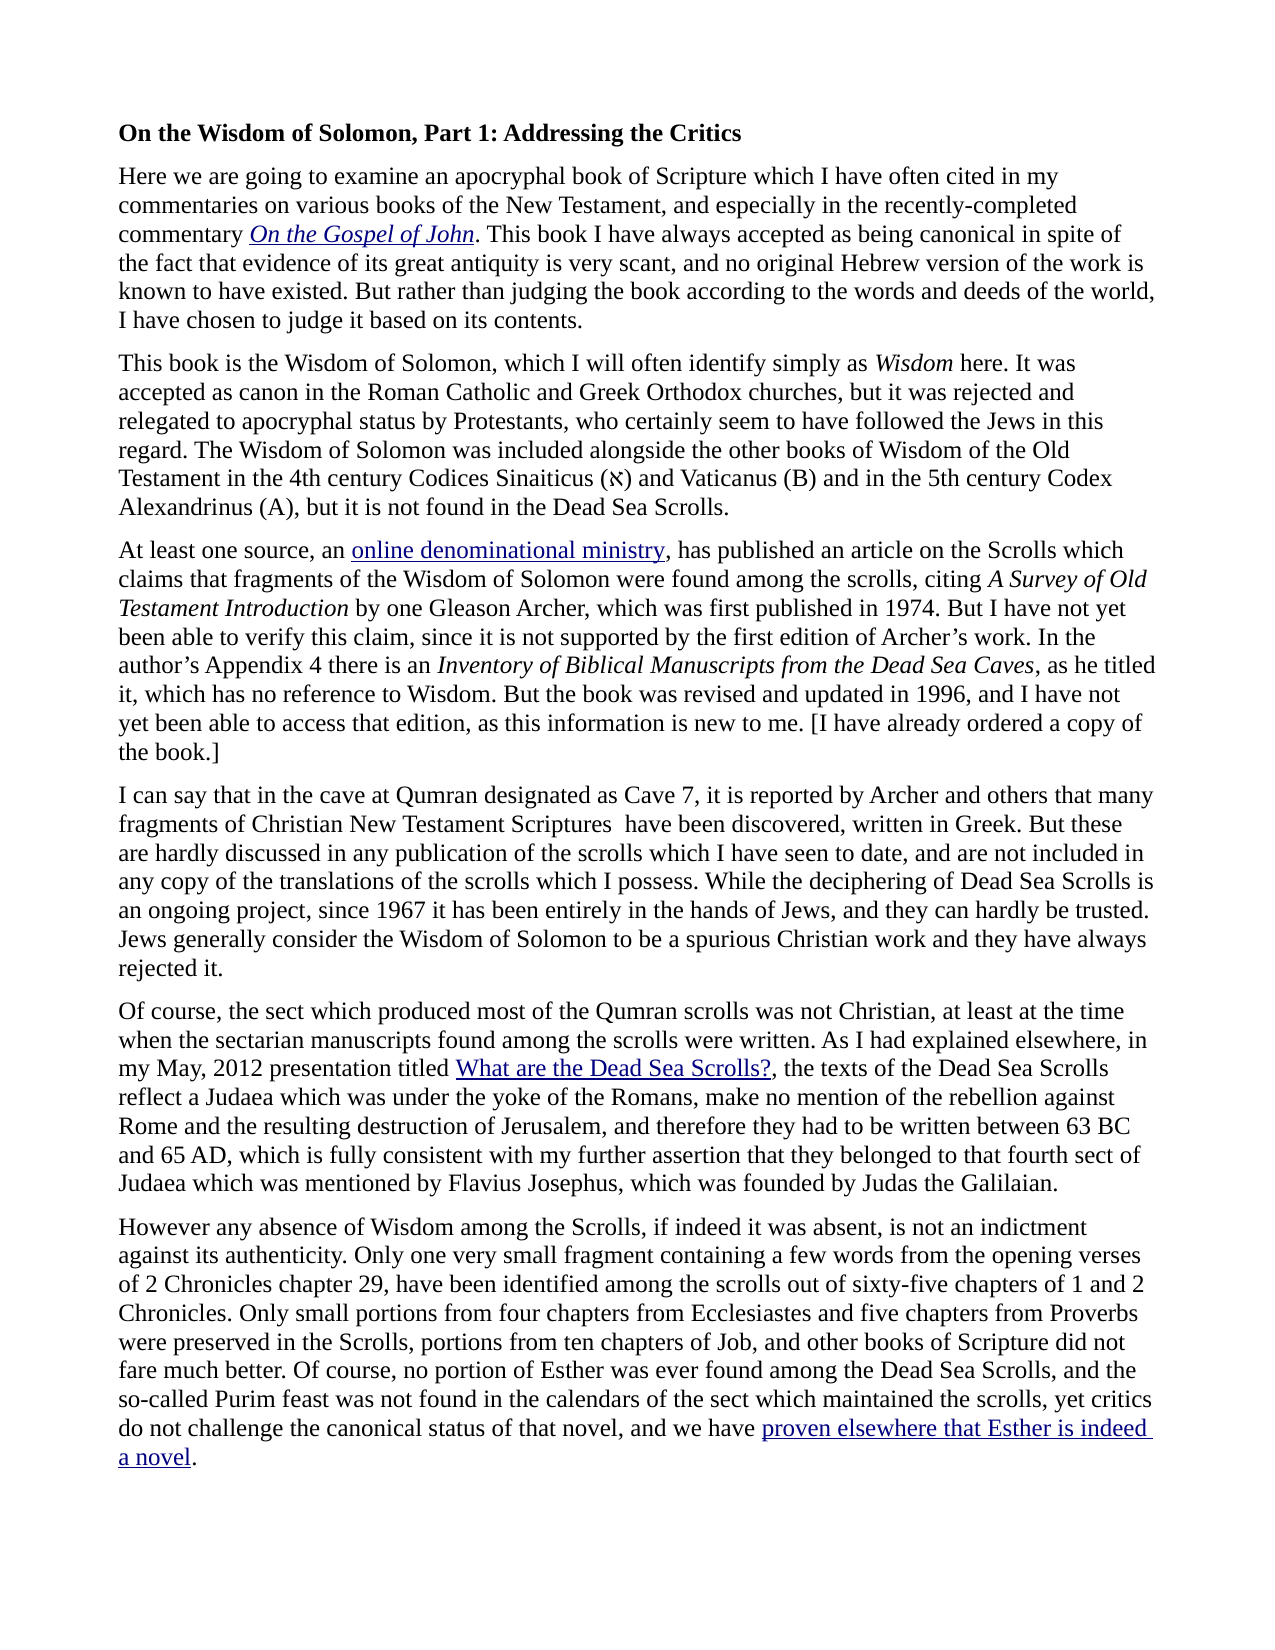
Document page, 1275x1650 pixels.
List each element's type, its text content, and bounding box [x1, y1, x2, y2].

text However any absence of Wisdom among the Scrolls, if indeed it was absent, is not an indictment against its authenticity. Only one very small fragment containing a few words from the opening verses of 2 Chronicles chapter 29, have been identified among the scrolls out of sixty-five chapters of 1 and 2 Chronicles. Only small portions from four chapters from Ecclesiastes and five chapters from Proverbs were preserved in the Scrolls, portions from ten chapters of Job, and other books of Scripture did not fare much better. Of course, no portion of Esther was ever found among the Dead Sea Scrolls, and the so-called Purim feast was not found in the calendars of the sect which maintained the scrolls, yet critics do not challenge the canonical status of that novel, and we have proven elsewhere that Esther is indeed a novel. [118, 1212, 1157, 1471]
text At least one source, an online denominational ministry, has published an article on the Scrolls which claims that fragments of the Wisdom of Solomon were found among the scrolls, citing A Survey of Old Testament Introduction by one Gleason Archer, which was first published in 1974. But I have not yet been able to verify this claim, since it is not supported by the first edition of Archer’s work. In the author’s Appendix 4 there is an Inventory of Biblical Manuscripts from the Dead Sea Caves, as he titled it, which has no reference to Wisdom. But the book was revised and updated in 1996, and I have not yet been able to access that edition, as this information is new to me. [I have already ordered a copy of the book.] [118, 536, 1157, 766]
text I can say that in the cave at Qumran designated as Cave 7, it is reported by Archer and others that many fragments of Christian New Testament Scriptures have been discovered, written in Greek. But these are hardly discussed in any publication of the scrolls which I have seen to date, and are not included in any copy of the translations of the scrolls which I possess. While the deciphering of Dead Sea Scrolls is an ongoing project, since 1967 it has been entirely in the hands of Jews, and they can hardly be trusted. Jews generally consider the Wisdom of Solomon to be a spurious Christian work and they have always rejected it. [118, 780, 1157, 981]
text This book is the Wisdom of Solomon, which I will often identify simply as Wisdom here. It was accepted as canon in the Roman Catholic and Greek Orthodox churches, but it was rejected and relegated to apocryphal status by Protestants, who certainly seem to have followed the Jews in this regard. The Wisdom of Solomon was included alongside the other books of Wisdom of the Old Testament in the 4th century Codices Sinaiticus (א) and Vaticanus (B) and in the 5th century Codex Alexandrinus (A), but it is not found in the Dead Sea Scrolls. [118, 348, 1157, 521]
text Here we are going to examine an apocryphal book of Scripture which I have often cited in my commentaries on various books of the New Testament, and especially in the recently-completed commentary On the Gospel of John. This book I have always accepted as being canonical in spite of the fact that evidence of its great antiquity is very scant, and no original Hebrew version of the work is known to have existed. But rather than judging the book according to the words and deeds of the world, I have chosen to judge it based on its contents. [118, 161, 1157, 334]
text On the Wisdom of Solomon, Part 1: Addressing the Critics [118, 118, 1157, 147]
text Of course, the sect which produced most of the Qumran scrolls was not Christian, at least at the time when the sectarian manuscripts found among the scrolls were written. As I had explained elsewhere, in my May, 2012 presentation titled What are the Dead Sea Scrolls?, the texts of the Dead Sea Scrolls reflect a Judaea which was under the yoke of the Romans, make no mention of the rebellion against Rome and the resulting destruction of Jerusalem, and therefore they had to be written between 63 BC and 65 AD, which is fully consistent with my further assertion that they belonged to that fourth sect of Judaea which was mentioned by Flavius Josephus, which was founded by Judas the Galilaian. [118, 996, 1157, 1197]
